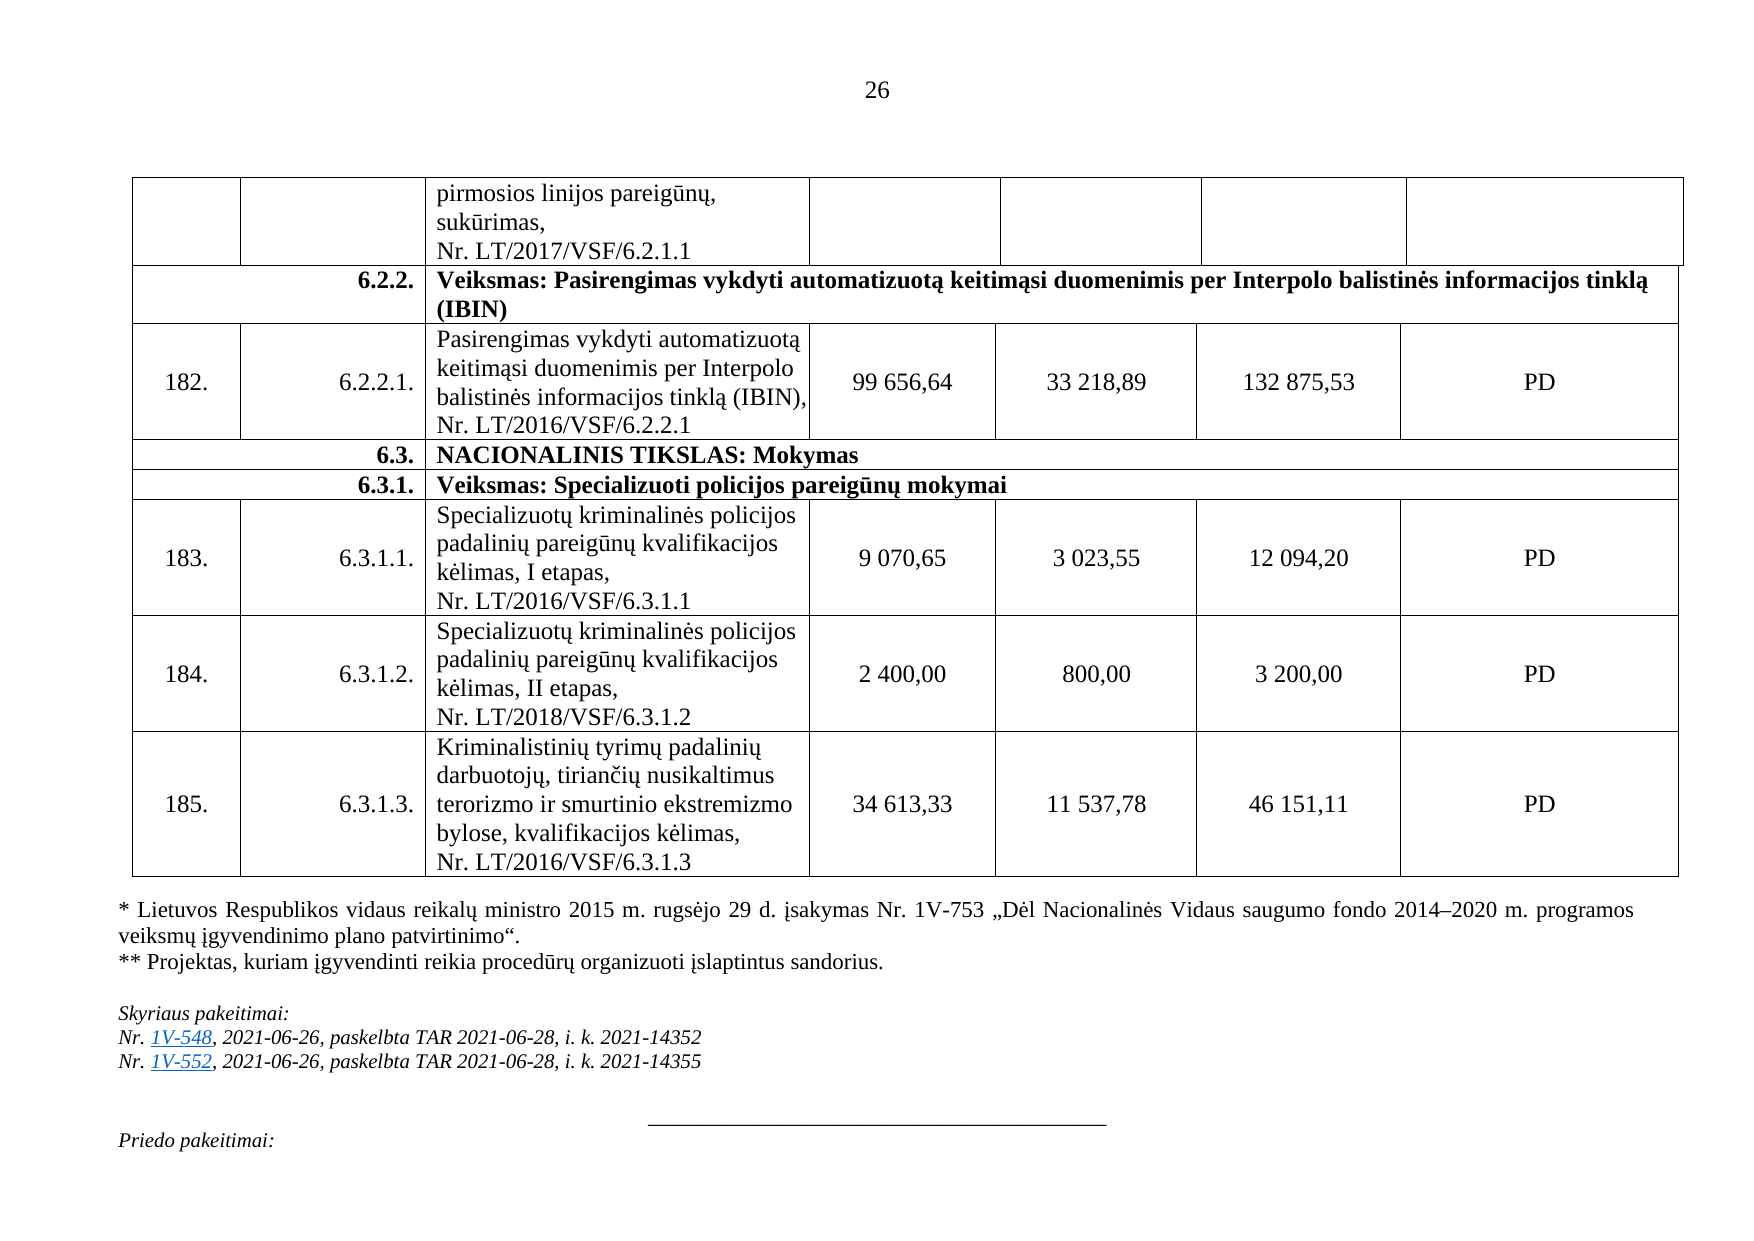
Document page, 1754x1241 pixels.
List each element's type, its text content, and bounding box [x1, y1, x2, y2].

table_cell 183. [133, 500, 240, 615]
table_cell 34 613,33 [810, 732, 995, 876]
text ________________________________________ [118, 1102, 1636, 1128]
table_cell [1001, 178, 1201, 264]
table_cell PD [1401, 732, 1678, 876]
table_cell Specializuotų kriminalinės policijos padalinių pareigūnų kvalifikacijos kėlimas, I etapas, Nr. LT/2016/VSF/6.3.1.1 [426, 500, 809, 615]
table_cell [1407, 178, 1683, 264]
table_cell [241, 178, 425, 264]
text Priedo pakeitimai: [118, 1128, 1636, 1152]
text Skyriaus pakeitimai: [118, 1001, 1636, 1025]
table_cell [133, 178, 240, 264]
table_cell NACIONALINIS TIKSLAS: Mokymas [426, 440, 1678, 469]
table_cell Specializuotų kriminalinės policijos padalinių pareigūnų kvalifikacijos kėlimas, II etapas, Nr. LT/2018/VSF/6.3.1.2 [426, 616, 809, 731]
table_cell 99 656,64 [810, 324, 995, 439]
table_cell [1679, 499, 1684, 615]
table_cell [810, 178, 1000, 264]
table_cell 6.3.1.1. [241, 500, 425, 615]
table_cell 3 200,00 [1197, 616, 1400, 731]
table_cell 3 023,55 [996, 500, 1196, 615]
table_cell 6.2.2.1. [241, 324, 425, 439]
table_cell [1679, 266, 1684, 323]
table_cell Veiksmas: Pasirengimas vykdyti automatizuotą keitimąsi duomenimis per Interpolo balistinės informacijos tinklą (IBIN) [426, 266, 1678, 323]
table_cell Pasirengimas vykdyti automatizuotą keitimąsi duomenimis per Interpolo balistinės informacijos tinklą (IBIN), Nr. LT/2016/VSF/6.2.2.1 [426, 324, 809, 439]
table_cell [1679, 615, 1684, 731]
table_cell [1679, 469, 1684, 499]
table_cell 182. [133, 324, 240, 439]
table_cell Veiksmas: Specializuoti policijos pareigūnų mokymai [426, 470, 1678, 499]
table_cell 6.3.1.3. [241, 732, 425, 876]
table_cell [1679, 439, 1684, 469]
table_cell [1202, 178, 1406, 264]
text * Lietuvos Respublikos vidaus reikalų ministro 2015 m. rugsėjo 29 d. įsakymas Nr. 1V-753 „Dėl Nacionalinės Vidaus saugumo fondo 2014–2020 m. programos veiksmų įgyvendinimo plano patvirtinimo“. [118, 896, 1636, 948]
table_cell [1679, 731, 1684, 876]
table_cell 9 070,65 [810, 500, 995, 615]
table_cell PD [1401, 324, 1678, 439]
table_cell 6.3. [133, 440, 425, 469]
table_cell 46 151,11 [1197, 732, 1400, 876]
table_cell 800,00 [996, 616, 1196, 731]
table_cell PD [1401, 500, 1678, 615]
table_cell Kriminalistinių tyrimų padalinių darbuotojų, tiriančių nusikaltimus terorizmo ir smurtinio ekstremizmo bylose, kvalifikacijos kėlimas, Nr. LT/2016/VSF/6.3.1.3 [426, 732, 809, 876]
table_cell 6.3.1. [133, 470, 425, 499]
text Nr. 1V-552, 2021-06-26, paskelbta TAR 2021-06-28, i. k. 2021-14355 [118, 1049, 1636, 1073]
table_cell 184. [133, 616, 240, 731]
table_cell 33 218,89 [996, 324, 1196, 439]
table_cell 11 537,78 [996, 732, 1196, 876]
table_cell 132 875,53 [1197, 324, 1400, 439]
text Nr. 1V-548, 2021-06-26, paskelbta TAR 2021-06-28, i. k. 2021-14352 [118, 1025, 1636, 1049]
text ** Projektas, kuriam įgyvendinti reikia procedūrų organizuoti įslaptintus sandorius. [118, 948, 1636, 975]
table_cell 6.3.1.2. [241, 616, 425, 731]
table_cell 2 400,00 [810, 616, 995, 731]
table_cell 6.2.2. [133, 266, 425, 323]
table_cell pirmosios linijos pareigūnų, sukūrimas, Nr. LT/2017/VSF/6.2.1.1 [426, 178, 809, 264]
table_cell 12 094,20 [1197, 500, 1400, 615]
table_cell 185. [133, 732, 240, 876]
table_cell [1679, 323, 1684, 439]
table_cell PD [1401, 616, 1678, 731]
